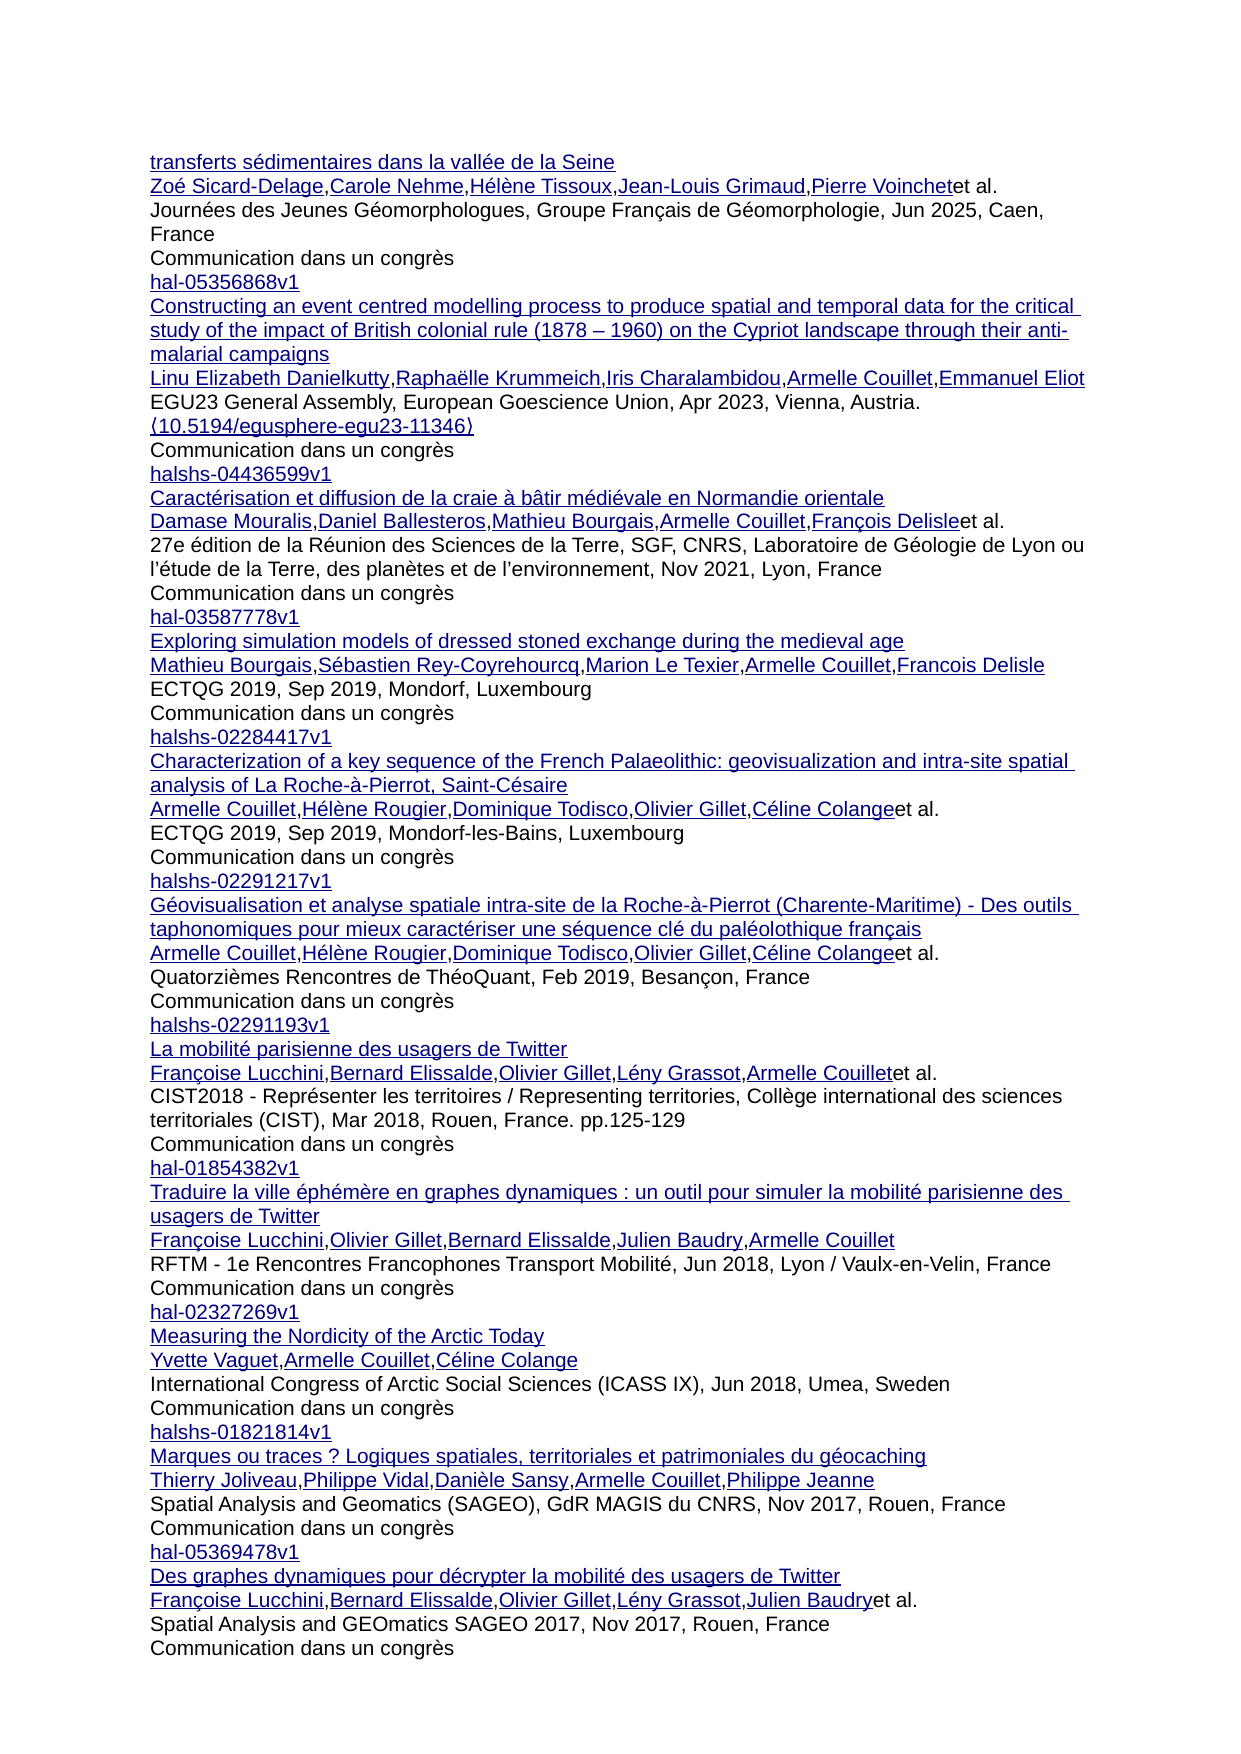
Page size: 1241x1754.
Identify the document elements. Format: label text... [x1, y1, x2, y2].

table_cell Exploring simulation models of dressed stoned exchange during the medieval age Mathieu Bourgais,Sébastien Rey-Coyrehourcq,Marion Le Texier,Armelle Couillet,Francois Delisle ECTQG 2019, Sep 2019, Mondorf, Luxembourg Communication dans un congrès halshs-02284417v1 [150, 629, 1090, 749]
table_cell transferts sédimentaires dans la vallée de la Seine Zoé Sicard-Delage,Carole Nehme,Hélène Tissoux,Jean-Louis Grimaud,Pierre Voinchetet al. Journées des Jeunes Géomorphologues, Groupe Français de Géomorphologie, Jun 2025, Caen, France Communication dans un congrès hal-05356868v1 [150, 150, 1090, 294]
table_cell Géovisualisation et analyse spatiale intra-site de la Roche-à-Pierrot (Charente-Maritime) - Des outils taphonomiques pour mieux caractériser une séquence clé du paléolothique français Armelle Couillet,Hélène Rougier,Dominique Todisco,Olivier Gillet,Céline Colangeet al. Quatorzièmes Rencontres de ThéoQuant, Feb 2019, Besançon, France Communication dans un congrès halshs-02291193v1 [150, 893, 1090, 1036]
table_cell Des graphes dynamiques pour décrypter la mobilité des usagers de Twitter Françoise Lucchini,Bernard Elissalde,Olivier Gillet,Lény Grassot,Julien Baudryet al. Spatial Analysis and GEOmatics SAGEO 2017, Nov 2017, Rouen, France Communication dans un congrès [150, 1564, 1090, 1659]
table_cell Constructing an event centred modelling process to produce spatial and temporal data for the critical study of the impact of British colonial rule (1878 – 1960) on the Cypriot landscape through their anti-malarial campaigns Linu Elizabeth Danielkutty,Raphaëlle Krummeich,Iris Charalambidou,Armelle Couillet,Emmanuel Eliot EGU23 General Assembly, European Goescience Union, Apr 2023, Vienna, Austria. ⟨10.5194/egusphere-egu23-11346⟩ Communication dans un congrès halshs-04436599v1 [150, 294, 1090, 485]
table_cell Marques ou traces ? Logiques spatiales, territoriales et patrimoniales du géocaching Thierry Joliveau,Philippe Vidal,Danièle Sansy,Armelle Couillet,Philippe Jeanne Spatial Analysis and Geomatics (SAGEO), GdR MAGIS du CNRS, Nov 2017, Rouen, France Communication dans un congrès hal-05369478v1 [150, 1444, 1090, 1563]
table_cell Measuring the Nordicity of the Arctic Today Yvette Vaguet,Armelle Couillet,Céline Colange International Congress of Arctic Social Sciences (ICASS IX), Jun 2018, Umea, Sweden Communication dans un congrès halshs-01821814v1 [150, 1324, 1090, 1444]
table_cell La mobilité parisienne des usagers de Twitter Françoise Lucchini,Bernard Elissalde,Olivier Gillet,Lény Grassot,Armelle Couilletet al. CIST2018 - Représenter les territoires / Representing territories, Collège international des sciences territoriales (CIST), Mar 2018, Rouen, France. pp.125-129 Communication dans un congrès hal-01854382v1 [150, 1036, 1090, 1180]
table_cell Caractérisation et diffusion de la craie à bâtir médiévale en Normandie orientale Damase Mouralis,Daniel Ballesteros,Mathieu Bourgais,Armelle Couillet,François Delisleet al. 27e édition de la Réunion des Sciences de la Terre, SGF, CNRS, Laboratoire de Géologie de Lyon ou l’étude de la Terre, des planètes et de l’environnement, Nov 2021, Lyon, France Communication dans un congrès hal-03587778v1 [150, 485, 1090, 629]
table_cell Traduire la ville éphémère en graphes dynamiques : un outil pour simuler la mobilité parisienne des usagers de Twitter Françoise Lucchini,Olivier Gillet,Bernard Elissalde,Julien Baudry,Armelle Couillet RFTM - 1e Rencontres Francophones Transport Mobilité, Jun 2018, Lyon / Vaulx-en-Velin, France Communication dans un congrès hal-02327269v1 [150, 1180, 1090, 1324]
table_cell Characterization of a key sequence of the French Palaeolithic: geovisualization and intra-site spatial analysis of La Roche-à-Pierrot, Saint-Césaire Armelle Couillet,Hélène Rougier,Dominique Todisco,Olivier Gillet,Céline Colangeet al. ECTQG 2019, Sep 2019, Mondorf-les-Bains, Luxembourg Communication dans un congrès halshs-02291217v1 [150, 749, 1090, 893]
